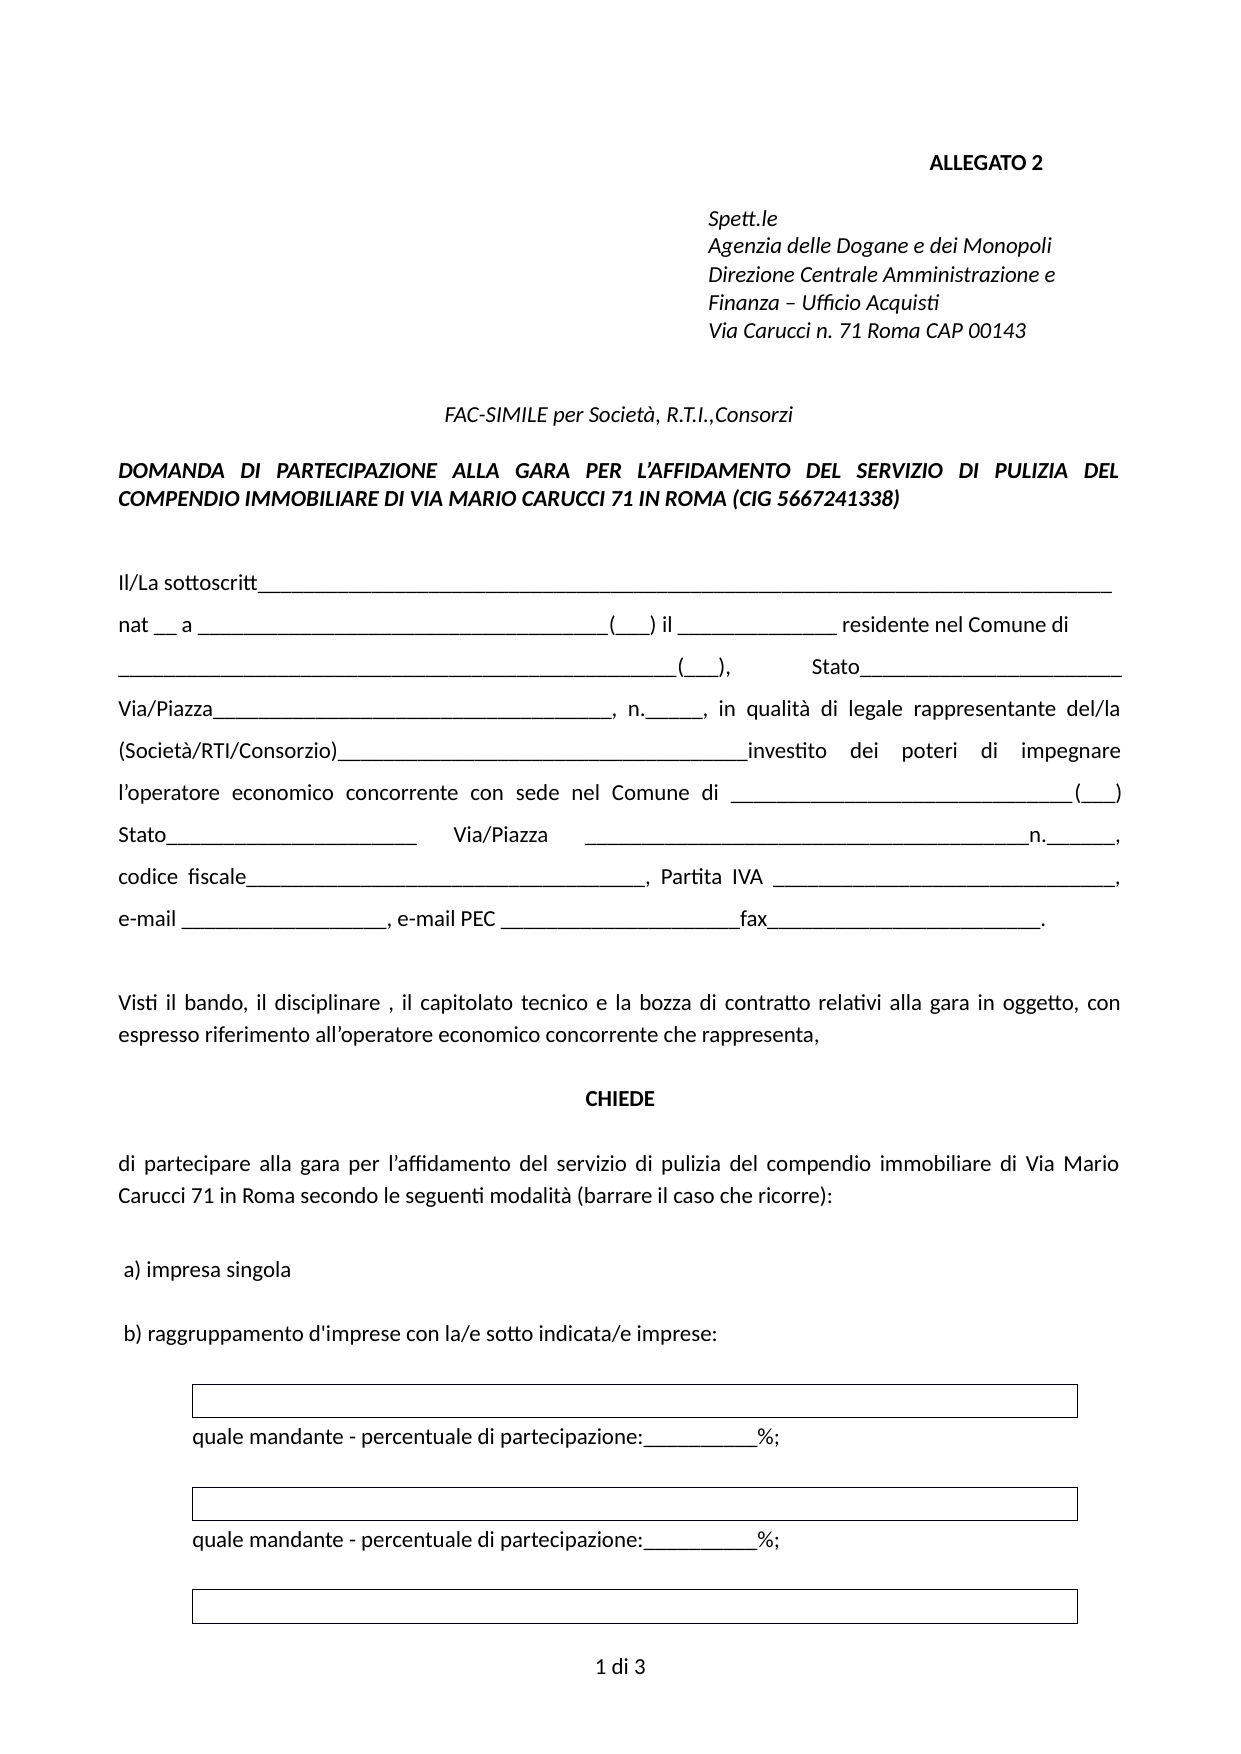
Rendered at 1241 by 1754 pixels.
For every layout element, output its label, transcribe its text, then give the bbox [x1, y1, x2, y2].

text Agenzia delle Dogane e dei Monopoli [634, 232, 1122, 260]
text CHIEDE [118, 1084, 1122, 1112]
text ALLEGATO 2 [856, 148, 1122, 176]
text a) impresa singola [118, 1255, 1122, 1283]
text _________________________________________________(___), Stato_______________________ Via/Piazza___________________________________, n._____, in qualità di legale rappresentante del/la (Società/RTI/Consorzio)____________________________________investito dei poteri di impegnare l’operatore economico concorrente con sede nel Comune di ______________________________(___) Stato______________________ Via/Piazza _______________________________________n.______, codice fiscale___________________________________, Partita IVA ______________________________, e-mail __________________, e-mail PEC _____________________fax________________________. [118, 652, 1122, 932]
text Visti il bando, il disciplinare , il capitolato tecnico e la bozza di contratto relativi alla gara in oggetto, con espresso riferimento all’operatore economico concorrente che rappresenta, [118, 988, 1122, 1048]
text Il/La sottoscritt___________________________________________________________________________ [118, 568, 1122, 596]
text nat __ a ____________________________________(___) il ______________ residente nel Comune di [118, 610, 1122, 638]
text Via Carucci n. 71 Roma CAP 00143 [708, 316, 1122, 344]
text b) raggruppamento d'imprese con la/e sotto indicata/e imprese: [118, 1319, 1122, 1347]
text quale mandante - percentuale di partecipazione:__________%; [192, 1422, 1078, 1450]
text FAC-SIMILE per Società, R.T.I.,Consorzi [118, 400, 1122, 428]
text Spett.le [708, 204, 1122, 232]
text DOMANDA DI PARTECIPAZIONE ALLA GARA PER L’AFFIDAMENTO DEL SERVIZIO DI PULIZIA DEL COMPENDIO IMMOBILIARE DI VIA MARIO CARUCCI 71 IN ROMA (CIG 5667241338) [118, 456, 1122, 512]
text Direzione Centrale Amministrazione e Finanza – Ufficio Acquisti [708, 260, 1122, 316]
text di partecipare alla gara per l’affidamento del servizio di pulizia del compendio immobiliare di Via Mario Carucci 71 in Roma secondo le seguenti modalità (barrare il caso che ricorre): [118, 1149, 1122, 1209]
text quale mandante - percentuale di partecipazione:__________%; [192, 1525, 1078, 1553]
